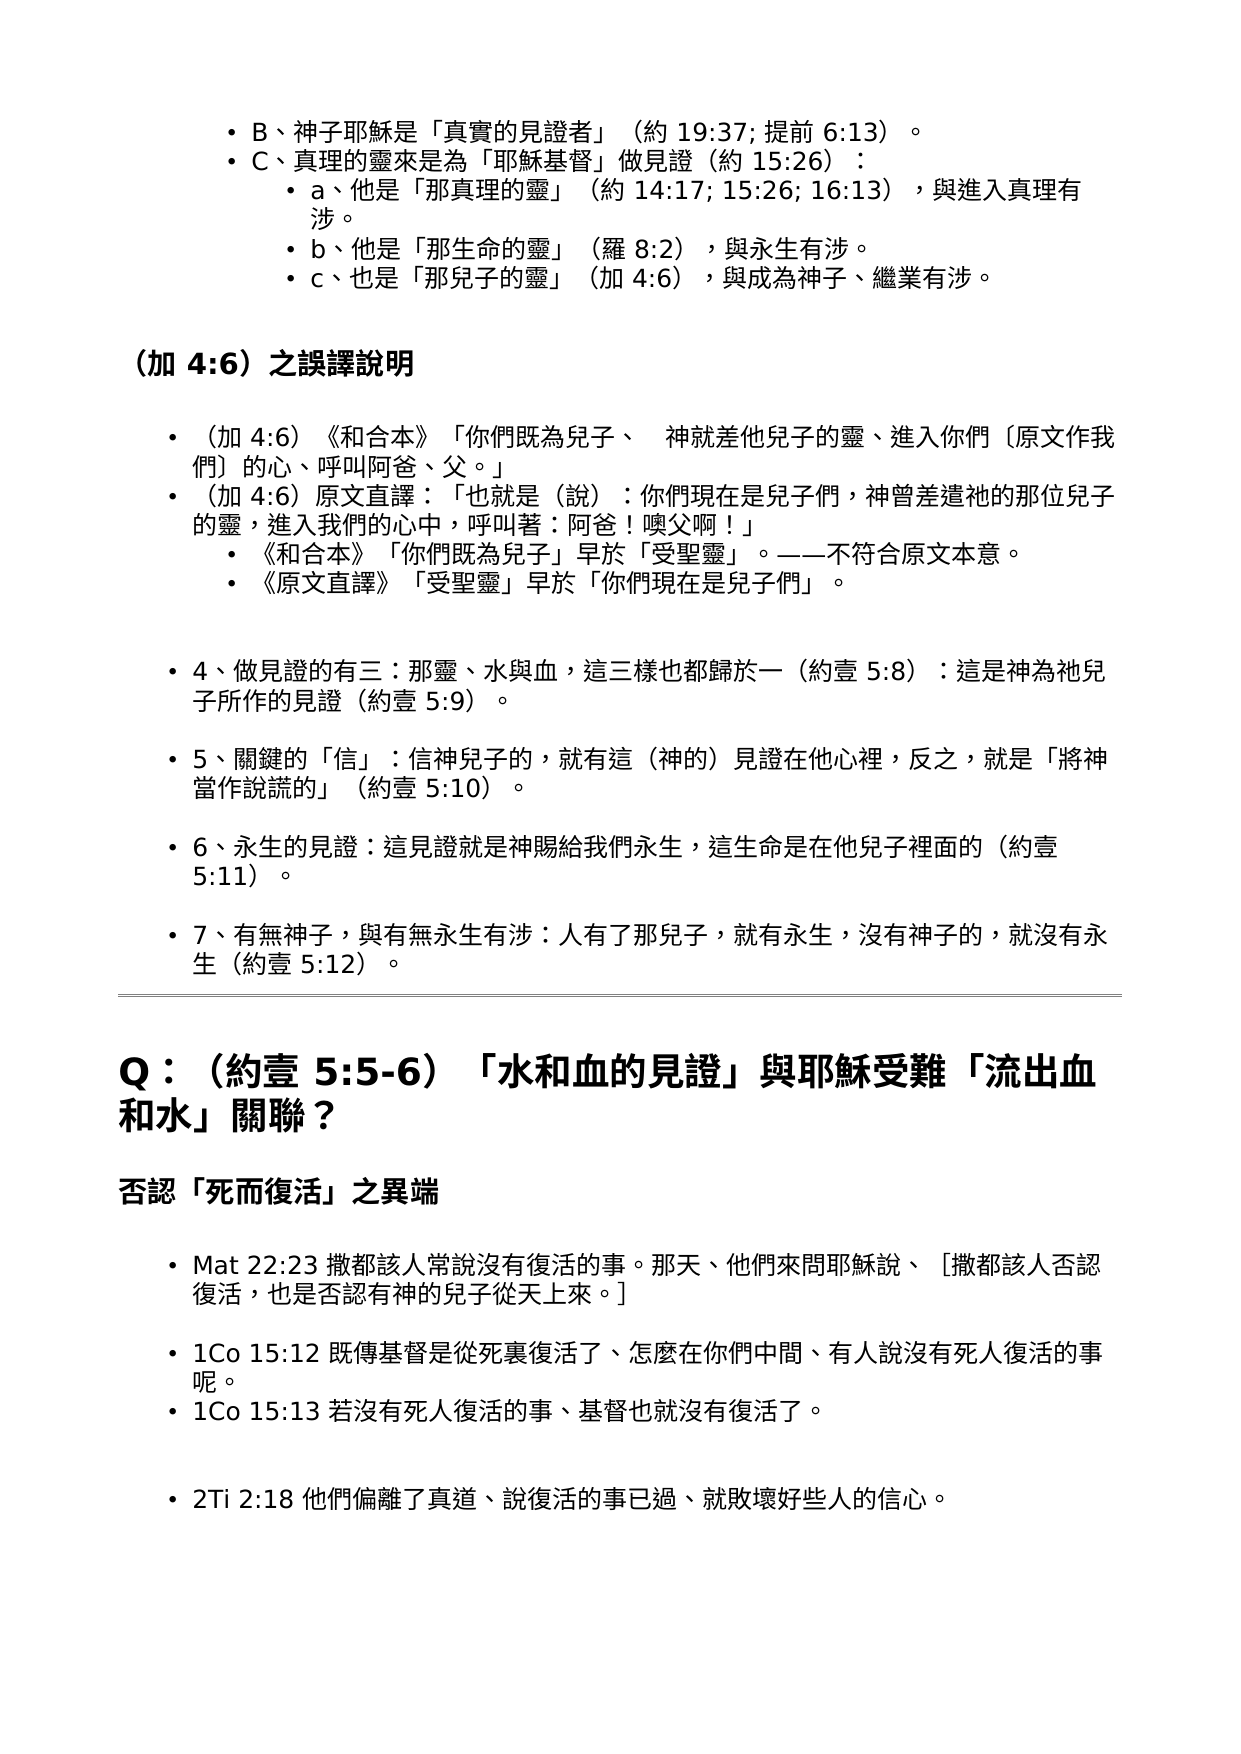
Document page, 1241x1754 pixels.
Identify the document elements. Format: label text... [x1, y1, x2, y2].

subtitle （加 4:6）之誤譯說明 [118, 348, 1122, 382]
list 6、永生的見證：這見證就是神賜給我們永生，這生命是在他兒子裡面的（約壹 5:11）。 [177, 833, 1122, 891]
subtitle 否認「死而復活」之異端 [118, 1175, 1122, 1209]
list 2Ti 2:18 他們偏離了真道、說復活的事已過、就敗壞好些人的信心。 [177, 1486, 1122, 1515]
list 4、做見證的有三：那靈、水與血，這三樣也都歸於一（約壹 5:8）：這是神為祂兒子所作的見證（約壹 5:9）。 [177, 657, 1122, 716]
list a、他是「那真理的靈」（約 14:17; 15:26; 16:13），與進入真理有涉。 [295, 176, 1122, 235]
list （加 4:6）《和合本》「你們既為兒子、 神就差他兒子的靈、進入你們〔原文作我們〕的心、呼叫阿爸、父。」 [177, 423, 1122, 482]
subtitle Q：（約壹 5:5-6）「水和血的見證」與耶穌受難「流出血和水」關聯？ [118, 1051, 1122, 1138]
list 7、有無神子，與有無永生有涉：人有了那兒子，就有永生，沒有神子的，就沒有永生（約壹 5:12）。 [177, 921, 1122, 979]
list 1Co 15:12 既傳基督是從死裏復活了、怎麼在你們中間、有人說沒有死人復活的事呢。 [177, 1339, 1122, 1397]
list 5、關鍵的「信」：信神兒子的，就有這（神的）見證在他心裡，反之，就是「將神當作說謊的」（約壹 5:10）。 [177, 745, 1122, 804]
list （加 4:6）原文直譯：「也就是（說）：你們現在是兒子們，神曾差遣祂的那位兒子的靈，進入我們的心中，呼叫著：阿爸！噢父啊！」 [177, 482, 1122, 540]
list b、他是「那生命的靈」（羅 8:2），與永生有涉。 [295, 235, 1122, 264]
list 《原文直譯》「受聖靈」早於「你們現在是兒子們」。 [236, 569, 1122, 598]
list B、神子耶穌是「真實的見證者」（約 19:37; 提前 6:13）。 [236, 118, 1122, 147]
list 《和合本》「你們既為兒子」早於「受聖靈」。——不符合原文本意。 [236, 540, 1122, 569]
list Mat 22:23 撒都該人常說沒有復活的事。那天、他們來問耶穌說、［撒都該人否認復活，也是否認有神的兒子從天上來。］ [177, 1251, 1122, 1310]
list c、也是「那兒子的靈」（加 4:6），與成為神子、繼業有涉。 [295, 264, 1122, 293]
list 1Co 15:13 若沒有死人復活的事、基督也就沒有復活了。 [177, 1397, 1122, 1427]
list C、真理的靈來是為「耶穌基督」做見證（約 15:26）： [236, 147, 1122, 176]
